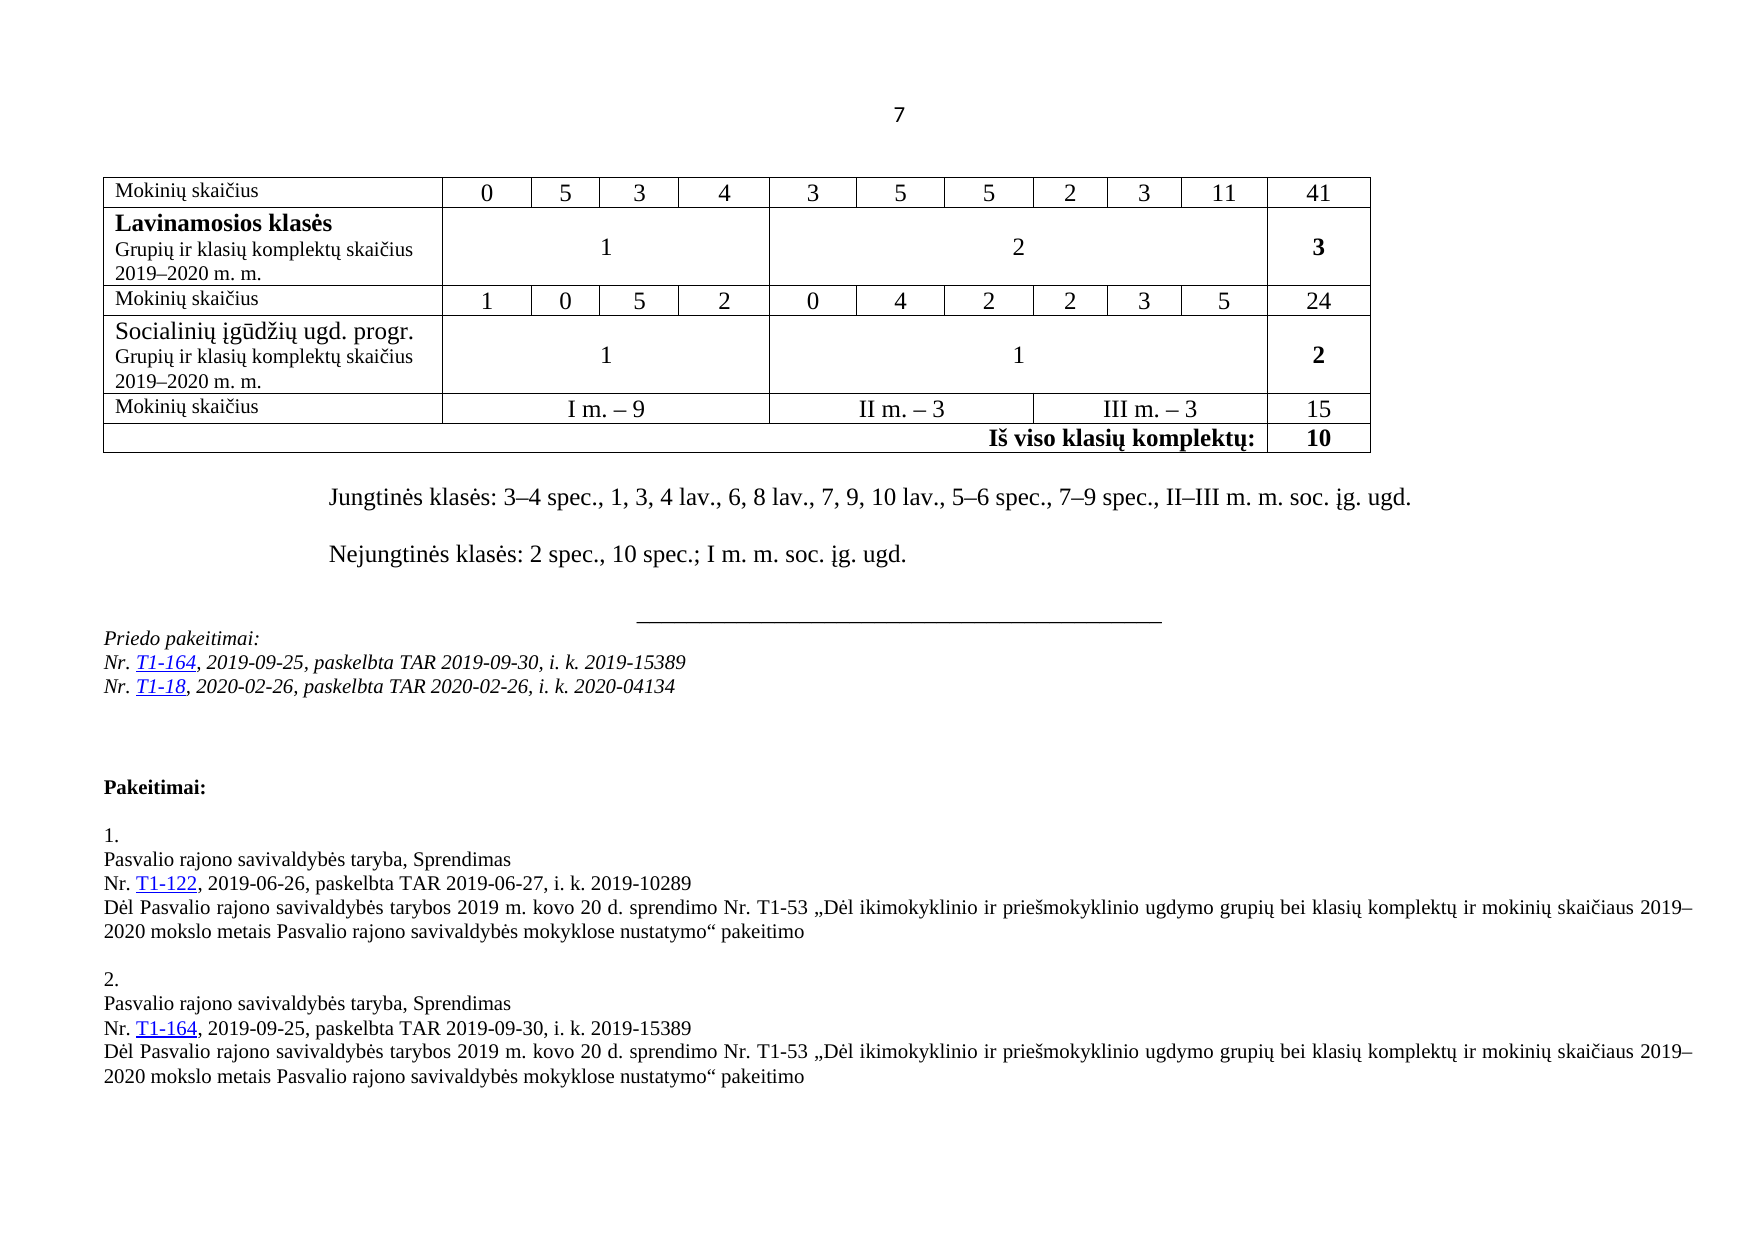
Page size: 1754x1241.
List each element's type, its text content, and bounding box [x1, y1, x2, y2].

table_cell 5 [945, 178, 1033, 207]
table_cell 1 [443, 208, 769, 285]
table_cell 10 [1268, 424, 1370, 452]
table_cell 4 [857, 286, 944, 315]
table_cell 4 [679, 178, 769, 207]
table_cell Socialinių įgūdžių ugd. progr. Grupių ir klasių komplektų skaičius 2019–2020 m. m. [104, 316, 442, 393]
table_cell I m. – 9 [443, 394, 769, 422]
table_cell 24 [1268, 286, 1370, 315]
text Pasvalio rajono savivaldybės taryba, Sprendimas [103, 847, 1695, 871]
table_cell 3 [600, 178, 678, 207]
table_cell 2 [679, 286, 769, 315]
table_cell 1 [443, 286, 531, 315]
text Nr. T1-164, 2019-09-25, paskelbta TAR 2019-09-30, i. k. 2019-15389 [103, 650, 1695, 674]
table_cell 5 [857, 178, 944, 207]
text Priedo pakeitimai: [103, 626, 1695, 650]
table_cell 5 [1182, 286, 1267, 315]
table_cell 1 [443, 316, 769, 393]
table_cell 2 [945, 286, 1033, 315]
text Nr. T1-164, 2019-09-25, paskelbta TAR 2019-09-30, i. k. 2019-15389 [103, 1015, 1695, 1039]
table_cell 3 [770, 178, 856, 207]
text Nr. T1-122, 2019-06-26, paskelbta TAR 2019-06-27, i. k. 2019-10289 [103, 871, 1695, 895]
table_cell Mokinių skaičius [104, 286, 442, 315]
table_cell 2 [1268, 316, 1370, 393]
table_cell 5 [532, 178, 599, 207]
text Pakeitimai: [103, 775, 1695, 799]
text Dėl Pasvalio rajono savivaldybės tarybos 2019 m. kovo 20 d. sprendimo Nr. T1-53 „Dėl ikimokyklinio ir priešmokyklinio ugdymo grupių bei klasių komplektų ir mokinių skaičiaus 2019–2020 mokslo metais Pasvalio rajono savivaldybės mokyklose nustatymo“ pakeitimo [103, 895, 1695, 943]
table_cell 2 [770, 208, 1267, 285]
table_cell Mokinių skaičius [104, 178, 442, 207]
table_cell 41 [1268, 178, 1370, 207]
table_cell 2 [1034, 286, 1107, 315]
table_cell 5 [600, 286, 678, 315]
text Nr. T1-18, 2020-02-26, paskelbta TAR 2020-02-26, i. k. 2020-04134 [103, 674, 1695, 698]
table_cell 0 [770, 286, 856, 315]
table_cell 0 [532, 286, 599, 315]
table_cell 3 [1268, 208, 1370, 285]
table_cell III m. – 3 [1034, 394, 1267, 422]
text Jungtinės klasės: 3–4 spec., 1, 3, 4 lav., 6, 8 lav., 7, 9, 10 lav., 5–6 spec., 7–9 spec., II–III m. m. soc. įg. ugd. [103, 482, 1695, 511]
table_cell Mokinių skaičius [104, 394, 442, 422]
text 2. [103, 967, 1695, 991]
table_cell 2 [1034, 178, 1107, 207]
text __________________________________________ [103, 597, 1695, 626]
table_cell 0 [443, 178, 531, 207]
table_cell Iš viso klasių komplektų: [104, 424, 1267, 452]
table_cell Lavinamosios klasės Grupių ir klasių komplektų skaičius 2019–2020 m. m. [104, 208, 442, 285]
table_cell 3 [1108, 286, 1181, 315]
table_cell 15 [1268, 394, 1370, 422]
table_cell 11 [1182, 178, 1267, 207]
text Pasvalio rajono savivaldybės taryba, Sprendimas [103, 991, 1695, 1015]
text Dėl Pasvalio rajono savivaldybės tarybos 2019 m. kovo 20 d. sprendimo Nr. T1-53 „Dėl ikimokyklinio ir priešmokyklinio ugdymo grupių bei klasių komplektų ir mokinių skaičiaus 2019–2020 mokslo metais Pasvalio rajono savivaldybės mokyklose nustatymo“ pakeitimo [103, 1039, 1695, 1088]
table_cell 3 [1108, 178, 1181, 207]
text 1. [103, 823, 1695, 847]
table_cell 1 [770, 316, 1267, 393]
text Nejungtinės klasės: 2 spec., 10 spec.; I m. m. soc. įg. ugd. [103, 539, 1695, 568]
table_cell II m. – 3 [770, 394, 1033, 422]
